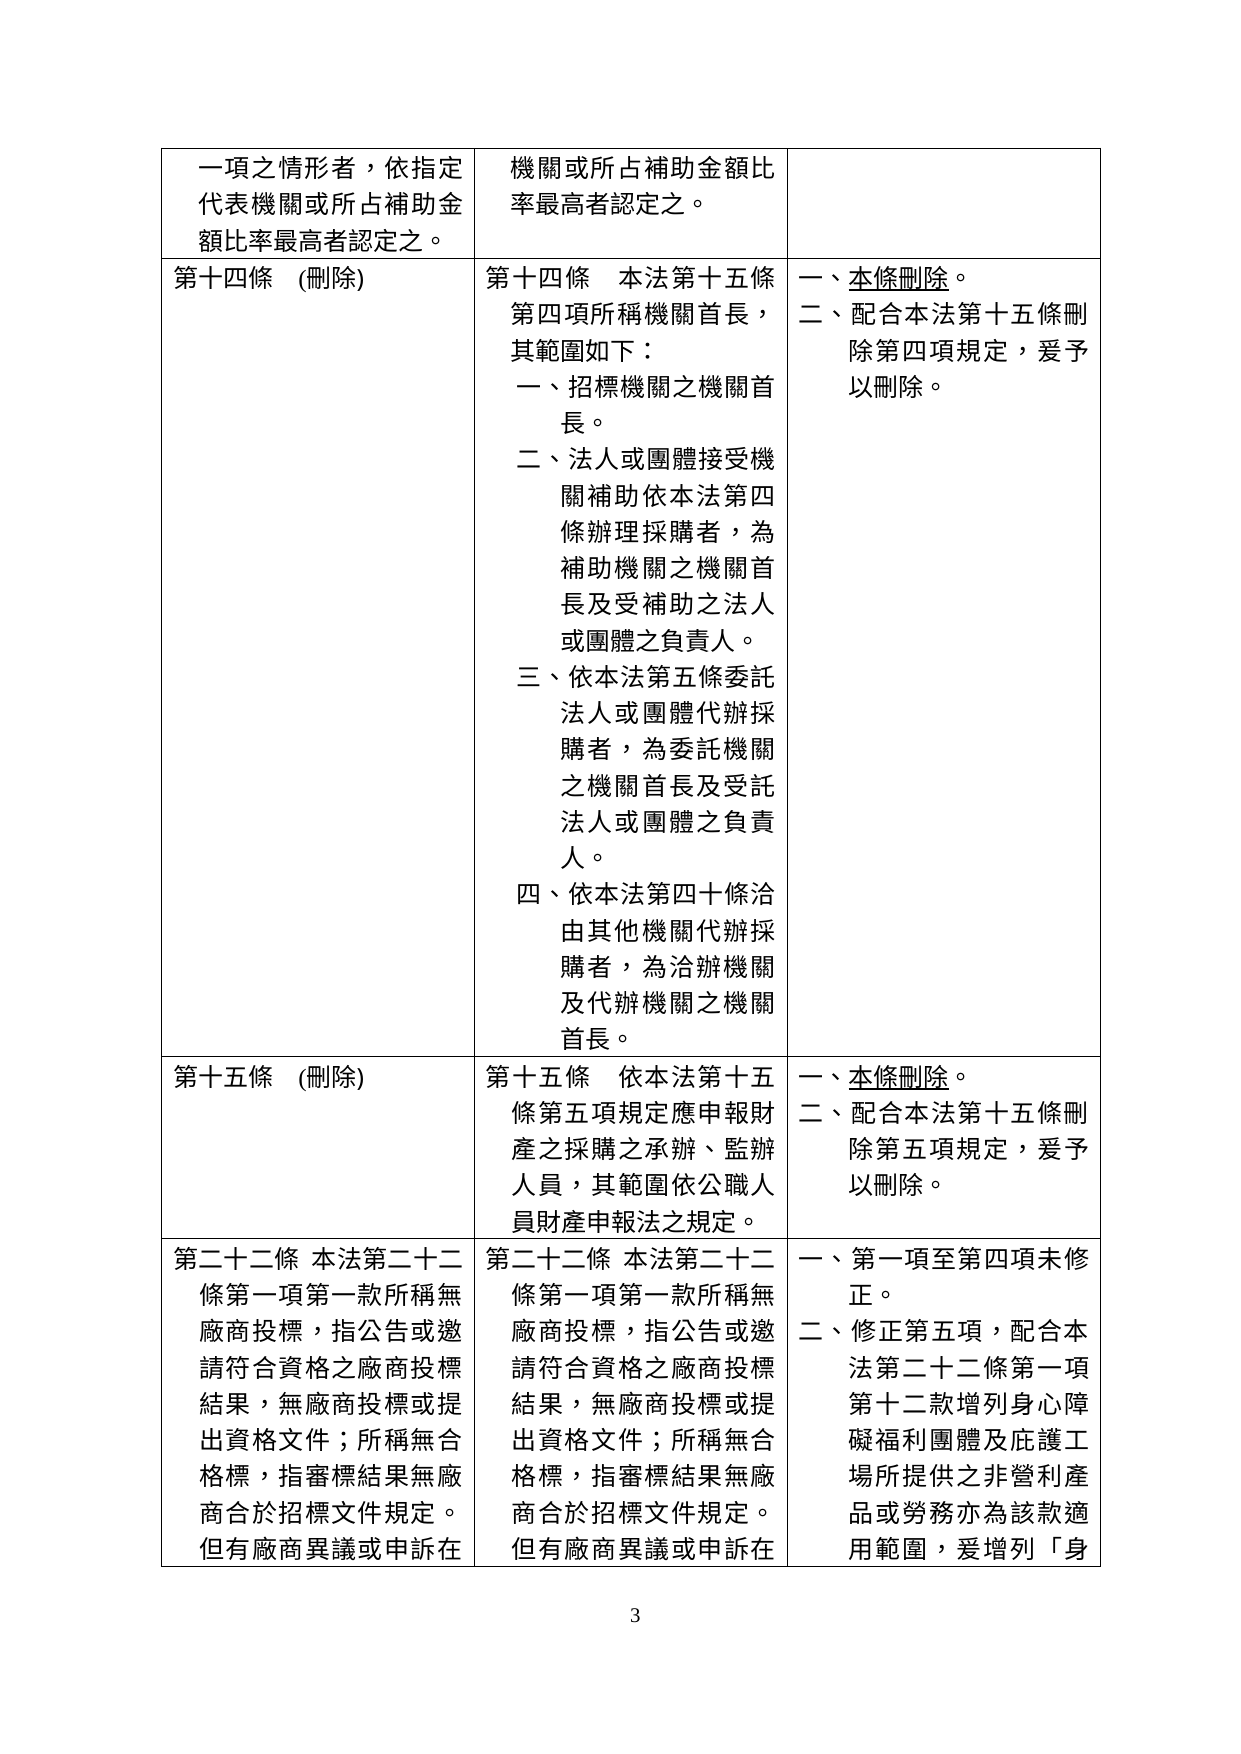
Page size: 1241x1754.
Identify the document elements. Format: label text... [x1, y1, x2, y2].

table_cell 一、本條刪除。 二、配合本法第十五條刪除第五項規定，爰予以刪除。 [788, 1057, 1100, 1238]
table_cell 一項之情形者，依指定代表機關或所占補助金額比率最高者認定之。 [162, 149, 474, 257]
table_cell 一、第一項至第四項未修正。 二、修正第五項，配合本法第二十二條第一項第十二款增列身心障礙福利團體及庇護工場所提供之非營利產品或勞務亦為該款適用範圍，爰增列「身 [788, 1239, 1100, 1566]
table_cell 第十五條 依本法第十五條第五項規定應申報財產之採購之承辦、監辦人員，其範圍依公職人員財產申報法之規定。 [475, 1057, 787, 1238]
table_cell 一、本條刪除。 二、配合本法第十五條刪除第四項規定，爰予以刪除。 [788, 259, 1100, 1056]
table_cell 第二十二條 本法第二十二條第一項第一款所稱無廠商投標，指公告或邀請符合資格之廠商投標結果，無廠商投標或提出資格文件；所稱無合格標，指審標結果無廠商合於招標文件規定。但有廠商異議或申訴在 [475, 1239, 787, 1566]
table_cell 第二十二條 本法第二十二條第一項第一款所稱無廠商投標，指公告或邀請符合資格之廠商投標結果，無廠商投標或提出資格文件；所稱無合格標，指審標結果無廠商合於招標文件規定。但有廠商異議或申訴在 [162, 1239, 474, 1566]
table_cell 第十四條 (刪除) [162, 259, 474, 1056]
table_cell 第十四條 本法第十五條第四項所稱機關首長，其範圍如下： 一、招標機關之機關首長。 二、法人或團體接受機關補助依本法第四條辦理採購者，為補助機關之機關首長及受補助之法人或團體之負責人。 三、依本法第五條委託法人或團體代辦採購者，為委託機關之機關首長及受託法人或團體之負責人。 四、依本法第四十條洽由其他機關代辦採購者，為洽辦機關及代辦機關之機關首長。 [475, 259, 787, 1056]
table_cell 第十五條 (刪除) [162, 1057, 474, 1238]
table_cell 機關或所占補助金額比率最高者認定之。 [475, 149, 787, 257]
table_cell [788, 149, 1100, 257]
